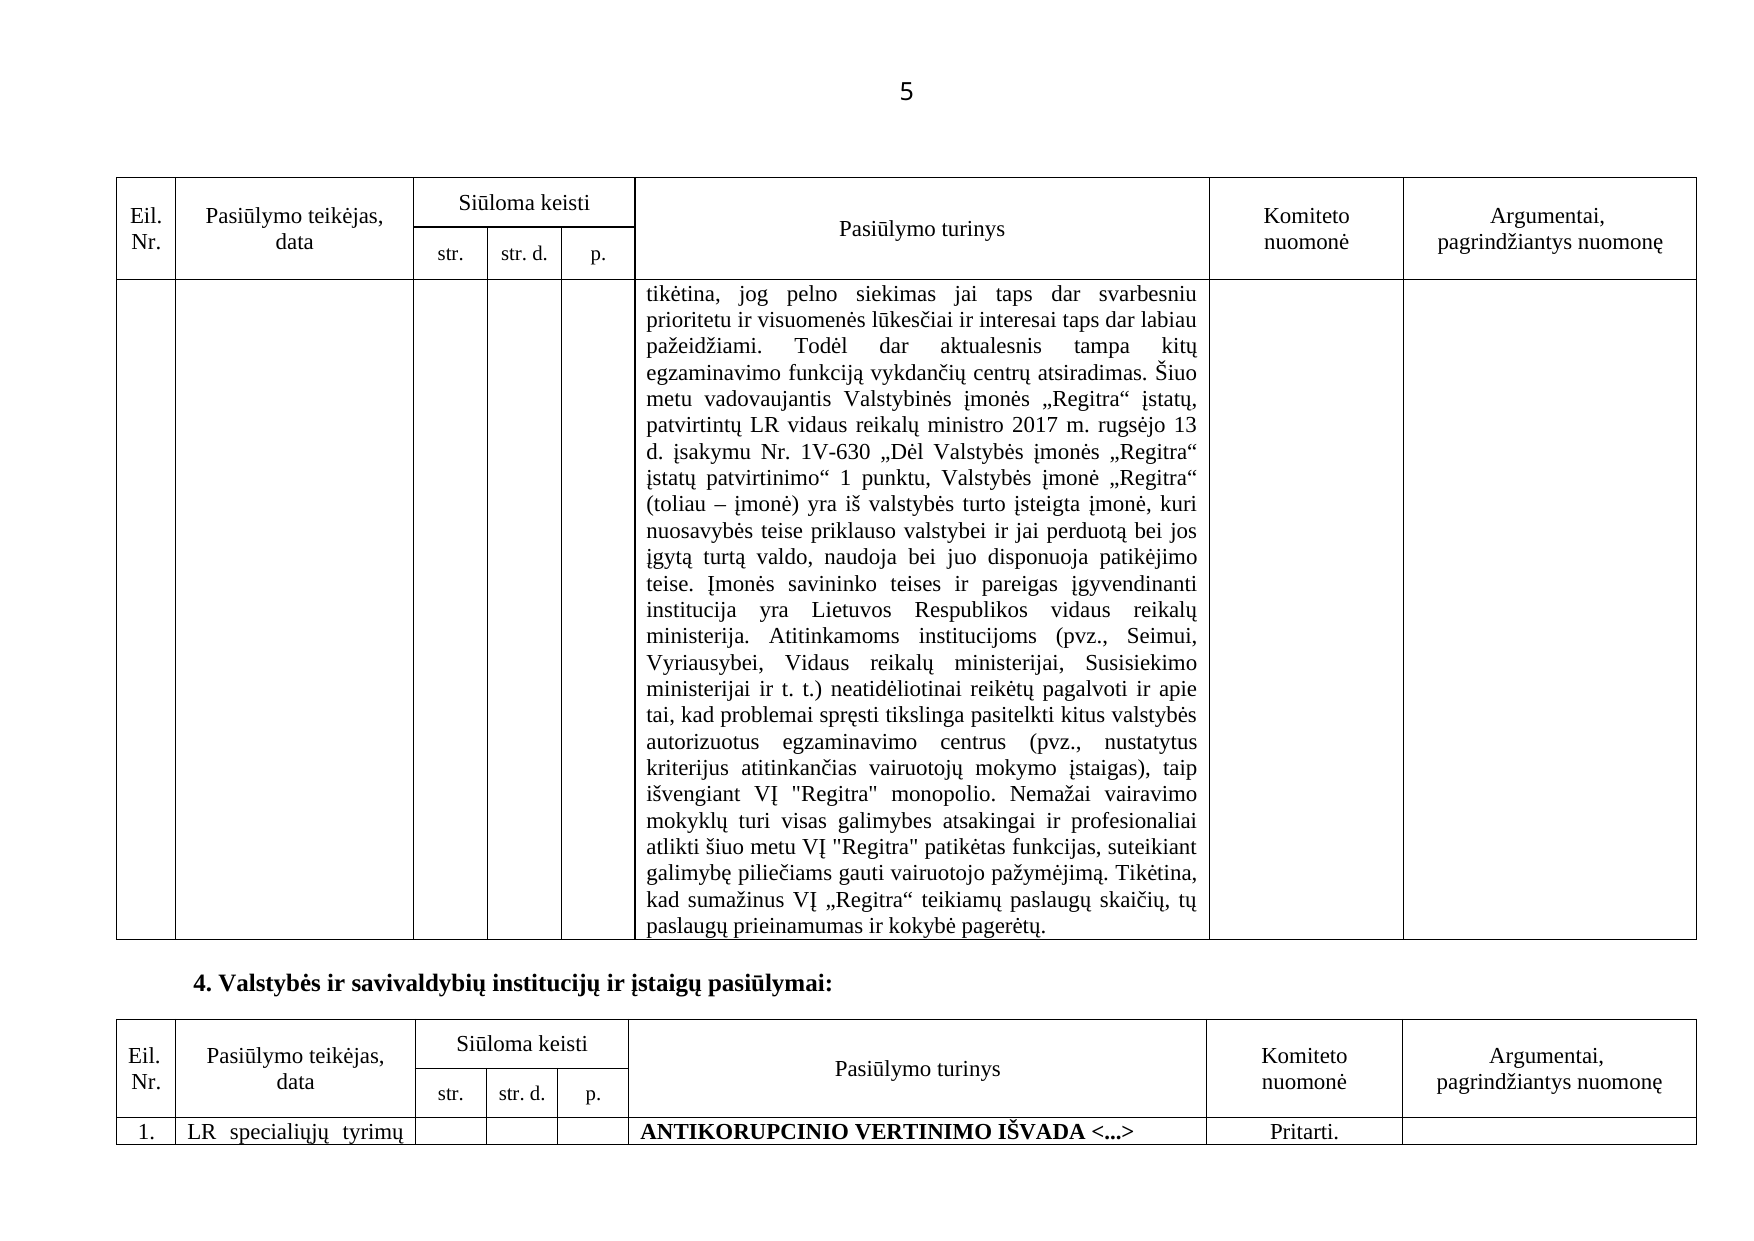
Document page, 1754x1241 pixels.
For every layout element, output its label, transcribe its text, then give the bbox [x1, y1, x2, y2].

table_header Pasiūlymo turinys [629, 1020, 1206, 1117]
table_cell 1. [117, 1118, 175, 1144]
table_cell [562, 280, 634, 938]
table_header Komiteto nuomonė [1207, 1020, 1402, 1117]
table_cell [176, 280, 413, 938]
table_cell ANTIKORUPCINIO VERTINIMO IŠVADA <...> [629, 1118, 1206, 1144]
subtitle 4. Valstybės ir savivaldybių institucijų ir įstaigų pasiūlymai: [118, 968, 1695, 997]
table_cell LR specialiųjų tyrimų [176, 1118, 415, 1144]
table_cell tikėtina, jog pelno siekimas jai taps dar svarbesniu prioritetu ir visuomenės lūkesčiai ir interesai taps dar labiau pažeidžiami. Todėl dar aktualesnis tampa kitų egzaminavimo funkciją vykdančių centrų atsiradimas. Šiuo metu vadovaujantis Valstybinės įmonės „Regitra“ įstatų, patvirtintų LR vidaus reikalų ministro 2017 m. rugsėjo 13 d. įsakymu Nr. 1V-630 „Dėl Valstybės įmonės „Regitra“ įstatų patvirtinimo“ 1 punktu, Valstybės įmonė „Regitra“ (toliau – įmonė) yra iš valstybės turto įsteigta įmonė, kuri nuosavybės teise priklauso valstybei ir jai perduotą bei jos įgytą turtą valdo, naudoja bei juo disponuoja patikėjimo teise. Įmonės savininko teises ir pareigas įgyvendinanti institucija yra Lietuvos Respublikos vidaus reikalų ministerija. Atitinkamoms institucijoms (pvz., Seimui, Vyriausybei, Vidaus reikalų ministerijai, Susisiekimo ministerijai ir t. t.) neatidėliotinai reikėtų pagalvoti ir apie tai, kad problemai spręsti tikslinga pasitelkti kitus valstybės autorizuotus egzaminavimo centrus (pvz., nustatytus kriterijus atitinkančias vairuotojų mokymo įstaigas), taip išvengiant VĮ "Regitra" monopolio. Nemažai vairavimo mokyklų turi visas galimybes atsakingai ir profesionaliai atlikti šiuo metu VĮ "Regitra" patikėtas funkcijas, suteikiant galimybę piliečiams gauti vairuotojo pažymėjimą. Tikėtina, kad sumažinus VĮ „Regitra“ teikiamų paslaugų skaičių, tų paslaugų prieinamumas ir kokybė pagerėtų. [636, 280, 1209, 938]
table_header Siūloma keisti [416, 1020, 628, 1068]
table_cell p. [562, 228, 634, 279]
table_cell [488, 280, 561, 938]
table_header Pasiūlymo teikėjas, data [176, 1020, 415, 1117]
table_cell [1404, 280, 1696, 938]
table_header Argumentai, pagrindžiantys nuomonę [1403, 1020, 1696, 1117]
table_header Siūloma keisti [414, 178, 634, 226]
table_header Argumentai, pagrindžiantys nuomonę [1404, 178, 1696, 279]
table_header Eil. Nr. [117, 178, 175, 279]
table_cell [416, 1118, 486, 1144]
table_cell str. [414, 228, 487, 279]
table_cell str. d. [487, 1069, 557, 1117]
table_cell str. d. [488, 228, 561, 279]
table_header Eil. Nr. [117, 1020, 175, 1117]
table_cell Pritarti. [1207, 1118, 1402, 1144]
table_header Pasiūlymo teikėjas, data [176, 178, 413, 279]
table_cell [558, 1118, 628, 1144]
table_cell [487, 1118, 557, 1144]
table_header Pasiūlymo turinys [636, 178, 1209, 279]
table_cell [414, 280, 487, 938]
table_cell p. [558, 1069, 628, 1117]
table_header Komiteto nuomonė [1210, 178, 1403, 279]
table_cell [1210, 280, 1403, 938]
table_cell [117, 280, 175, 938]
table_cell str. [416, 1069, 486, 1117]
table_cell [1403, 1118, 1696, 1144]
